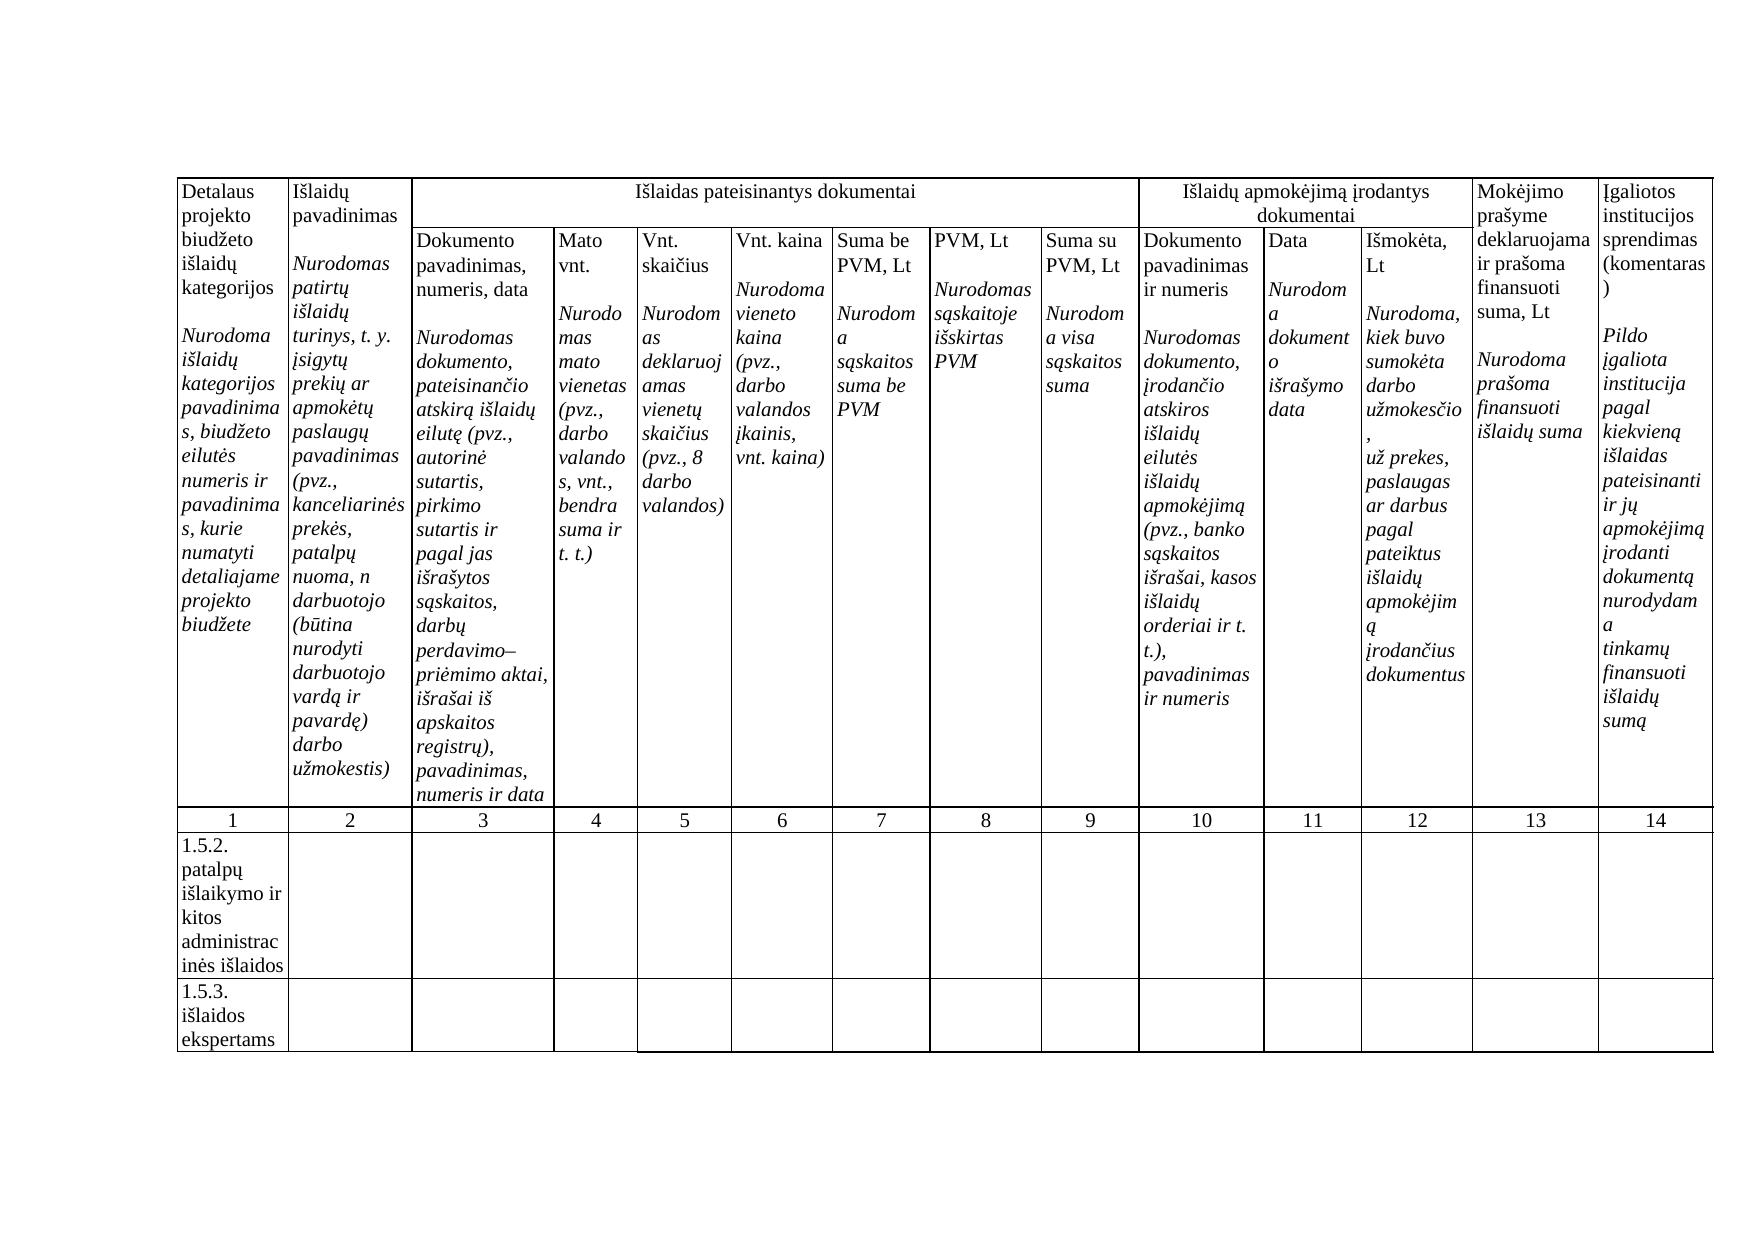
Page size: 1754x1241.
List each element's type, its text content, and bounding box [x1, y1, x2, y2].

table_cell Data Nurodoma dokumento išrašymo data [1265, 228, 1361, 806]
table_cell [732, 979, 832, 1051]
table_cell [289, 833, 411, 977]
table_cell [555, 979, 637, 1051]
table_cell [1599, 833, 1712, 977]
table_cell Dokumento pavadinimas ir numeris Nurodomas dokumento, įrodančio atskiros išlaidų eilutės išlaidų apmokėjimą (pvz., banko sąskaitos išrašai, kasos išlaidų orderiai ir t. t.), pavadinimas ir numeris [1140, 228, 1263, 806]
table_cell 7 [833, 808, 929, 832]
table_cell 2 [289, 808, 411, 832]
table_cell Vnt. kaina Nurodoma vieneto kaina (pvz., darbo valandos įkainis, vnt. kaina) [732, 228, 832, 806]
table_cell Vnt. skaičius Nurodomas deklaruojamas vienetų skaičius (pvz., 8 darbo valandos) [638, 228, 731, 806]
table_cell [1042, 833, 1138, 977]
table_cell [555, 833, 637, 977]
table_cell Išmokėta, Lt Nurodoma, kiek buvo sumokėta darbo užmokesčio, už prekes, paslaugas ar darbus pagal pateiktus išlaidų apmokėjimą įrodančius dokumentus [1362, 228, 1472, 806]
table_cell [413, 833, 553, 977]
table_cell [638, 979, 731, 1051]
table_cell [732, 833, 832, 977]
table_header Išlaidų apmokėjimą įrodantys dokumentai [1140, 179, 1472, 227]
table_header Įgaliotos institucijos sprendimas (komentaras) Pildo įgaliota institucija pagal kiekvieną išlaidas pateisinanti ir jų apmokėjimą įrodanti dokumentą nurodydama tinkamų finansuoti išlaidų sumą [1599, 179, 1712, 806]
table_cell [1473, 833, 1598, 977]
table_cell Mato vnt. Nurodomas mato vienetas (pvz., darbo valandos, vnt., bendra suma ir t. t.) [555, 228, 637, 806]
table_cell 5 [638, 808, 731, 832]
table_cell [931, 833, 1041, 977]
table_cell [931, 979, 1041, 1051]
table_cell 11 [1265, 808, 1361, 832]
table_header Išlaidas pateisinantys dokumentai [413, 179, 1138, 227]
table_cell [638, 833, 731, 977]
table_cell 12 [1362, 808, 1472, 832]
table_cell 6 [732, 808, 832, 832]
table_cell [1599, 979, 1712, 1051]
table_cell [1265, 979, 1361, 1051]
table_cell 8 [931, 808, 1041, 832]
table_cell [1362, 979, 1472, 1051]
table_cell [1042, 979, 1138, 1051]
table_header Mokėjimo prašyme deklaruojama ir prašoma finansuoti suma, Lt Nurodoma prašoma finansuoti išlaidų suma [1473, 179, 1598, 806]
table_cell 1.5.3. išlaidos ekspertams [178, 979, 288, 1051]
table_cell Dokumento pavadinimas, numeris, data Nurodomas dokumento, pateisinančio atskirą išlaidų eilutę (pvz., autorinė sutartis, pirkimo sutartis ir pagal jas išrašytos sąskaitos, darbų perdavimo–priėmimo aktai, išrašai iš apskaitos registrų), pavadinimas, numeris ir data [413, 228, 553, 806]
table_cell Suma su PVM, Lt Nurodoma visa sąskaitos suma [1042, 228, 1138, 806]
table_cell 1 [178, 808, 288, 832]
table_cell [1265, 833, 1361, 977]
table_cell 10 [1140, 808, 1263, 832]
table_cell 3 [413, 808, 553, 832]
table_cell [1473, 979, 1598, 1051]
table_cell [413, 979, 553, 1051]
table_header Detalaus projekto biudžeto išlaidų kategorijos Nurodoma išlaidų kategorijos pavadinimas, biudžeto eilutės numeris ir pavadinimas, kurie numatyti detaliajame projekto biudžete [178, 179, 288, 806]
table_cell 1.5.2. patalpų išlaikymo ir kitos administracinės išlaidos [178, 833, 288, 977]
table_cell 4 [555, 808, 637, 832]
table_cell Suma be PVM, Lt Nurodoma sąskaitos suma be PVM [833, 228, 929, 806]
table_cell [1140, 979, 1263, 1051]
table_header Išlaidų pavadinimas Nurodomas patirtų išlaidų turinys, t. y. įsigytų prekių ar apmokėtų paslaugų pavadinimas (pvz., kanceliarinės prekės, patalpų nuoma, n darbuotojo (būtina nurodyti darbuotojo vardą ir pavardę) darbo užmokestis) [289, 179, 411, 806]
table_cell [289, 979, 411, 1051]
table_cell [1362, 833, 1472, 977]
table_cell [833, 833, 929, 977]
table_cell 9 [1042, 808, 1138, 832]
table_cell 13 [1473, 808, 1598, 832]
table_cell [833, 979, 929, 1051]
table_cell PVM, Lt Nurodomas sąskaitoje išskirtas PVM [931, 228, 1041, 806]
table_cell 14 [1599, 808, 1712, 832]
table_cell [1140, 833, 1263, 977]
